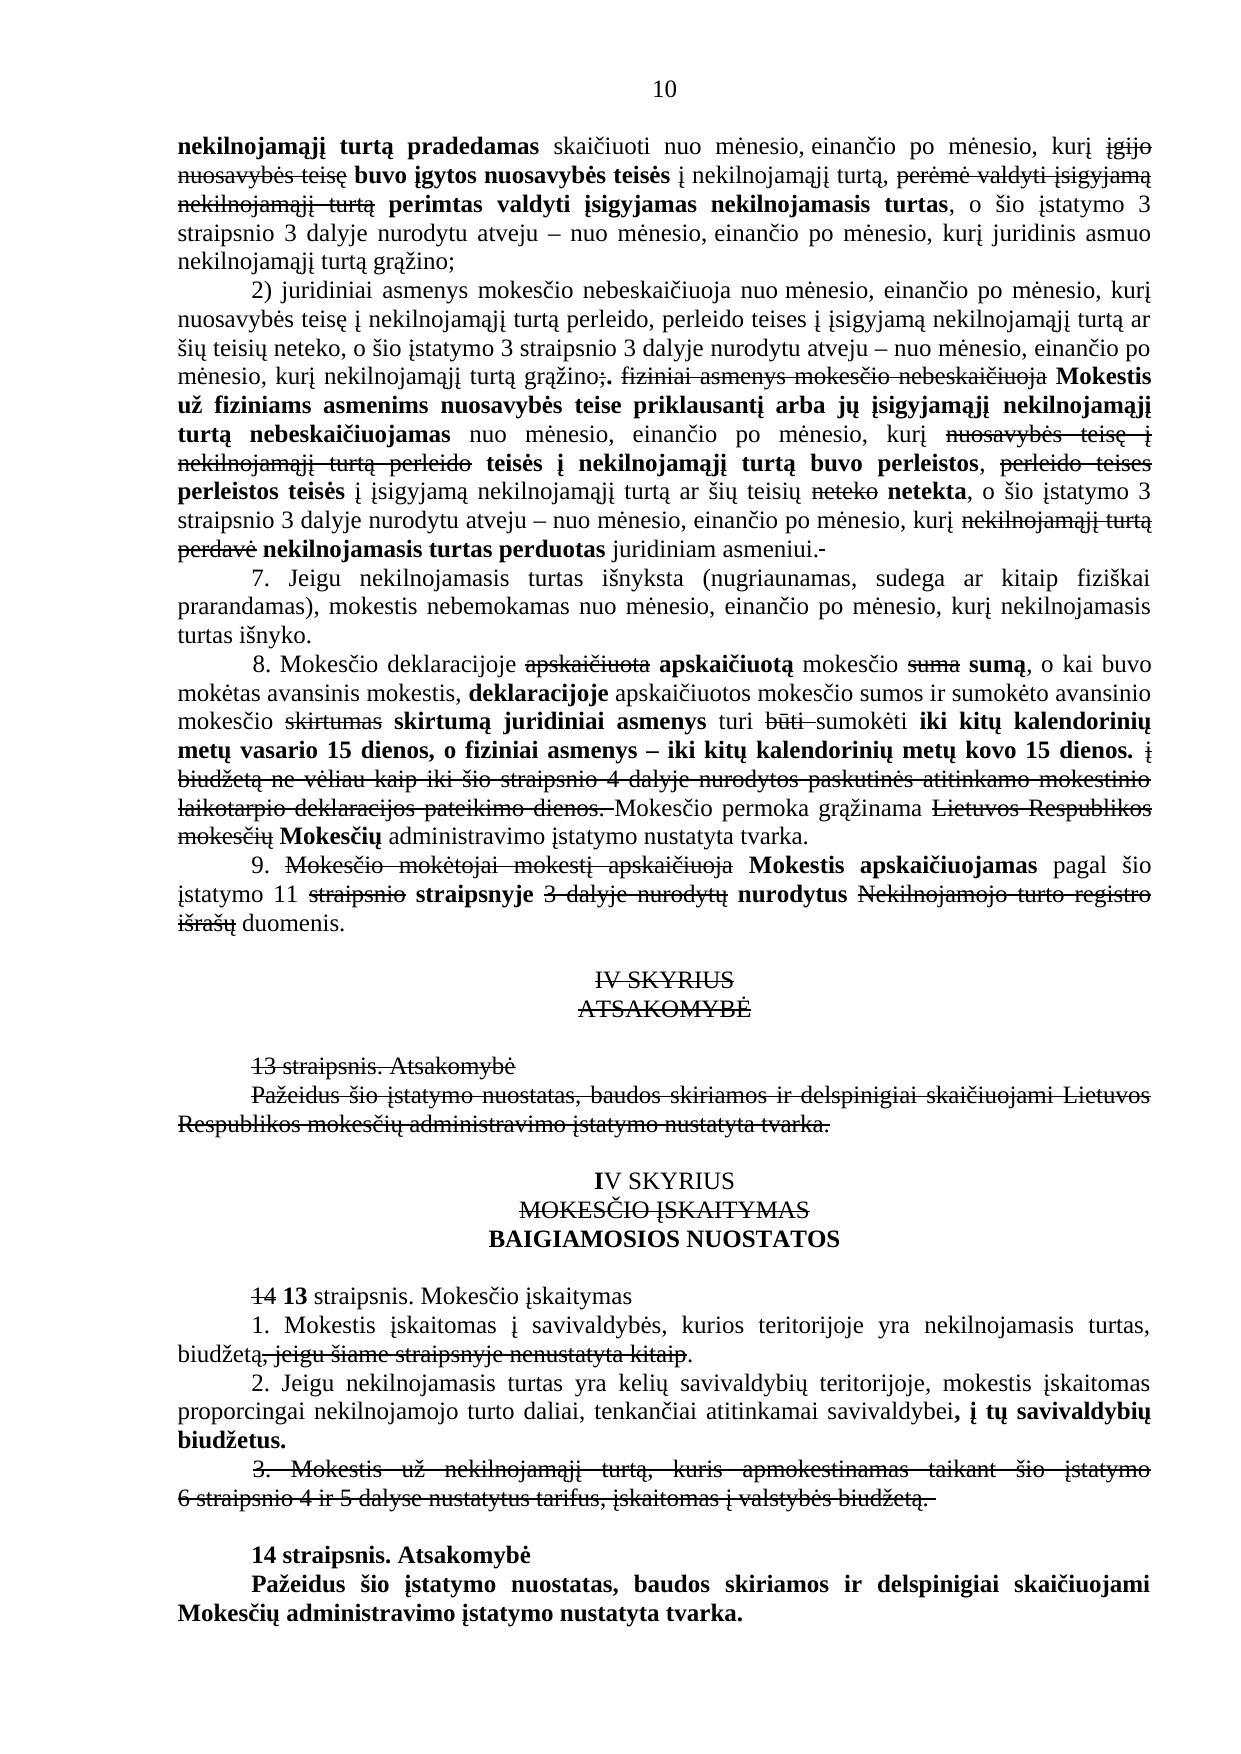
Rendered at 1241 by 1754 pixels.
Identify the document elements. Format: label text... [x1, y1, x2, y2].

text Pažeidus šio įstatymo nuostatas, baudos skiriamos ir delspinigiai skaičiuojami Mokesčių administravimo įstatymo nustatyta tvarka. [177, 1569, 1152, 1626]
subtitle IV SKYRIUS [177, 965, 1152, 994]
text MOKESČIO ĮSKAITYMAS [177, 1195, 1152, 1224]
text 9. Mokesčio mokėtojai mokestį apskaičiuoja Mokestis apskaičiuojamas pagal šio įstatymo 11 straipsnio straipsnyje 3 dalyje nurodytų nurodytus Nekilnojamojo turto registro išrašų duomenis. [177, 850, 1152, 936]
text 14 13 straipsnis. Mokesčio įskaitymas [177, 1281, 1152, 1310]
text 2) juridiniai asmenys mokesčio nebeskaičiuoja nuo mėnesio, einančio po mėnesio, kurį nuosavybės teisę į nekilnojamąjį turtą perleido, perleido teises į įsigyjamą nekilnojamąjį turtą ar šių teisių neteko, o šio įstatymo 3 straipsnio 3 dalyje nurodytu atveju – nuo mėnesio, einančio po mėnesio, kurį nekilnojamąjį turtą grąžino;. fiziniai asmenys mokesčio nebeskaičiuoja Mokestis už fiziniams asmenims nuosavybės teise priklausantį arba jų įsigyjamąjį nekilnojamąjį turtą nebeskaičiuojamas nuo mėnesio, einančio po mėnesio, kurį nuosavybės teisę į nekilnojamąjį turtą perleido teisės į nekilnojamąjį turtą buvo perleistos, perleido teises perleistos teisės į įsigyjamą nekilnojamąjį turtą ar šių teisių neteko netekta, o šio įstatymo 3 straipsnio 3 dalyje nurodytu atveju – nuo mėnesio, einančio po mėnesio, kurį nekilnojamąjį turtą perdavė nekilnojamasis turtas perduotas juridiniam asmeniui. [177, 275, 1152, 563]
text 3. Mokestis už nekilnojamąjį turtą, kuris apmokestinamas taikant šio įstatymo 6 straipsnio 4 ir 5 dalyse nustatytus tarifus, įskaitomas į valstybės biudžetą. [177, 1454, 1152, 1511]
text ATSAKOMYBĖ [177, 994, 1152, 1023]
text 8. Mokesčio deklaracijoje apskaičiuota apskaičiuotą mokesčio suma sumą, o kai buvo mokėtas avansinis mokestis, deklaracijoje apskaičiuotos mokesčio sumos ir sumokėto avansinio mokesčio skirtumas skirtumą juridiniai asmenys turi būti sumokėti iki kitų kalendorinių metų vasario 15 dienos, o fiziniai asmenys – iki kitų kalendorinių metų kovo 15 dienos. į biudžetą ne vėliau kaip iki šio straipsnio 4 dalyje nurodytos paskutinės atitinkamo mokestinio laikotarpio deklaracijos pateikimo dienos. Mokesčio permoka grąžinama Lietuvos Respublikos mokesčių Mokesčių administravimo įstatymo nustatyta tvarka. [177, 649, 1152, 850]
text 13 straipsnis. Atsakomybė [177, 1051, 1152, 1080]
text nekilnojamąjį turtą pradedamas skaičiuoti nuo mėnesio, einančio po mėnesio, kurį įgijo nuosavybės teisę buvo įgytos nuosavybės teisės į nekilnojamąjį turtą, perėmė valdyti įsigyjamą nekilnojamąjį turtą perimtas valdyti įsigyjamas nekilnojamasis turtas, o šio įstatymo 3 straipsnio 3 dalyje nurodytu atveju – nuo mėnesio, einančio po mėnesio, kurį juridinis asmuo nekilnojamąjį turtą grąžino; [177, 131, 1152, 275]
text BAIGIAMOSIOS NUOSTATOS [177, 1224, 1152, 1253]
text 2. Jeigu nekilnojamasis turtas yra kelių savivaldybių teritorijoje, mokestis įskaitomas proporcingai nekilnojamojo turto daliai, tenkančiai atitinkamai savivaldybei, į tų savivaldybių biudžetus. [177, 1368, 1152, 1454]
text Pažeidus šio įstatymo nuostatas, baudos skiriamos ir delspinigiai skaičiuojami Lietuvos Respublikos mokesčių administravimo įstatymo nustatyta tvarka. [177, 1080, 1152, 1138]
text 7. Jeigu nekilnojamasis turtas išnyksta (nugriaunamas, sudega ar kitaip fiziškai prarandamas), mokestis nebemokamas nuo mėnesio, einančio po mėnesio, kurį nekilnojamasis turtas išnyko. [177, 563, 1152, 649]
text IV SKYRIUS [177, 1166, 1152, 1195]
text 14 straipsnis. Atsakomybė [177, 1540, 1152, 1569]
text 1. Mokestis įskaitomas į savivaldybės, kurios teritorijoje yra nekilnojamasis turtas, biudžetą, jeigu šiame straipsnyje nenustatyta kitaip. [177, 1310, 1152, 1368]
